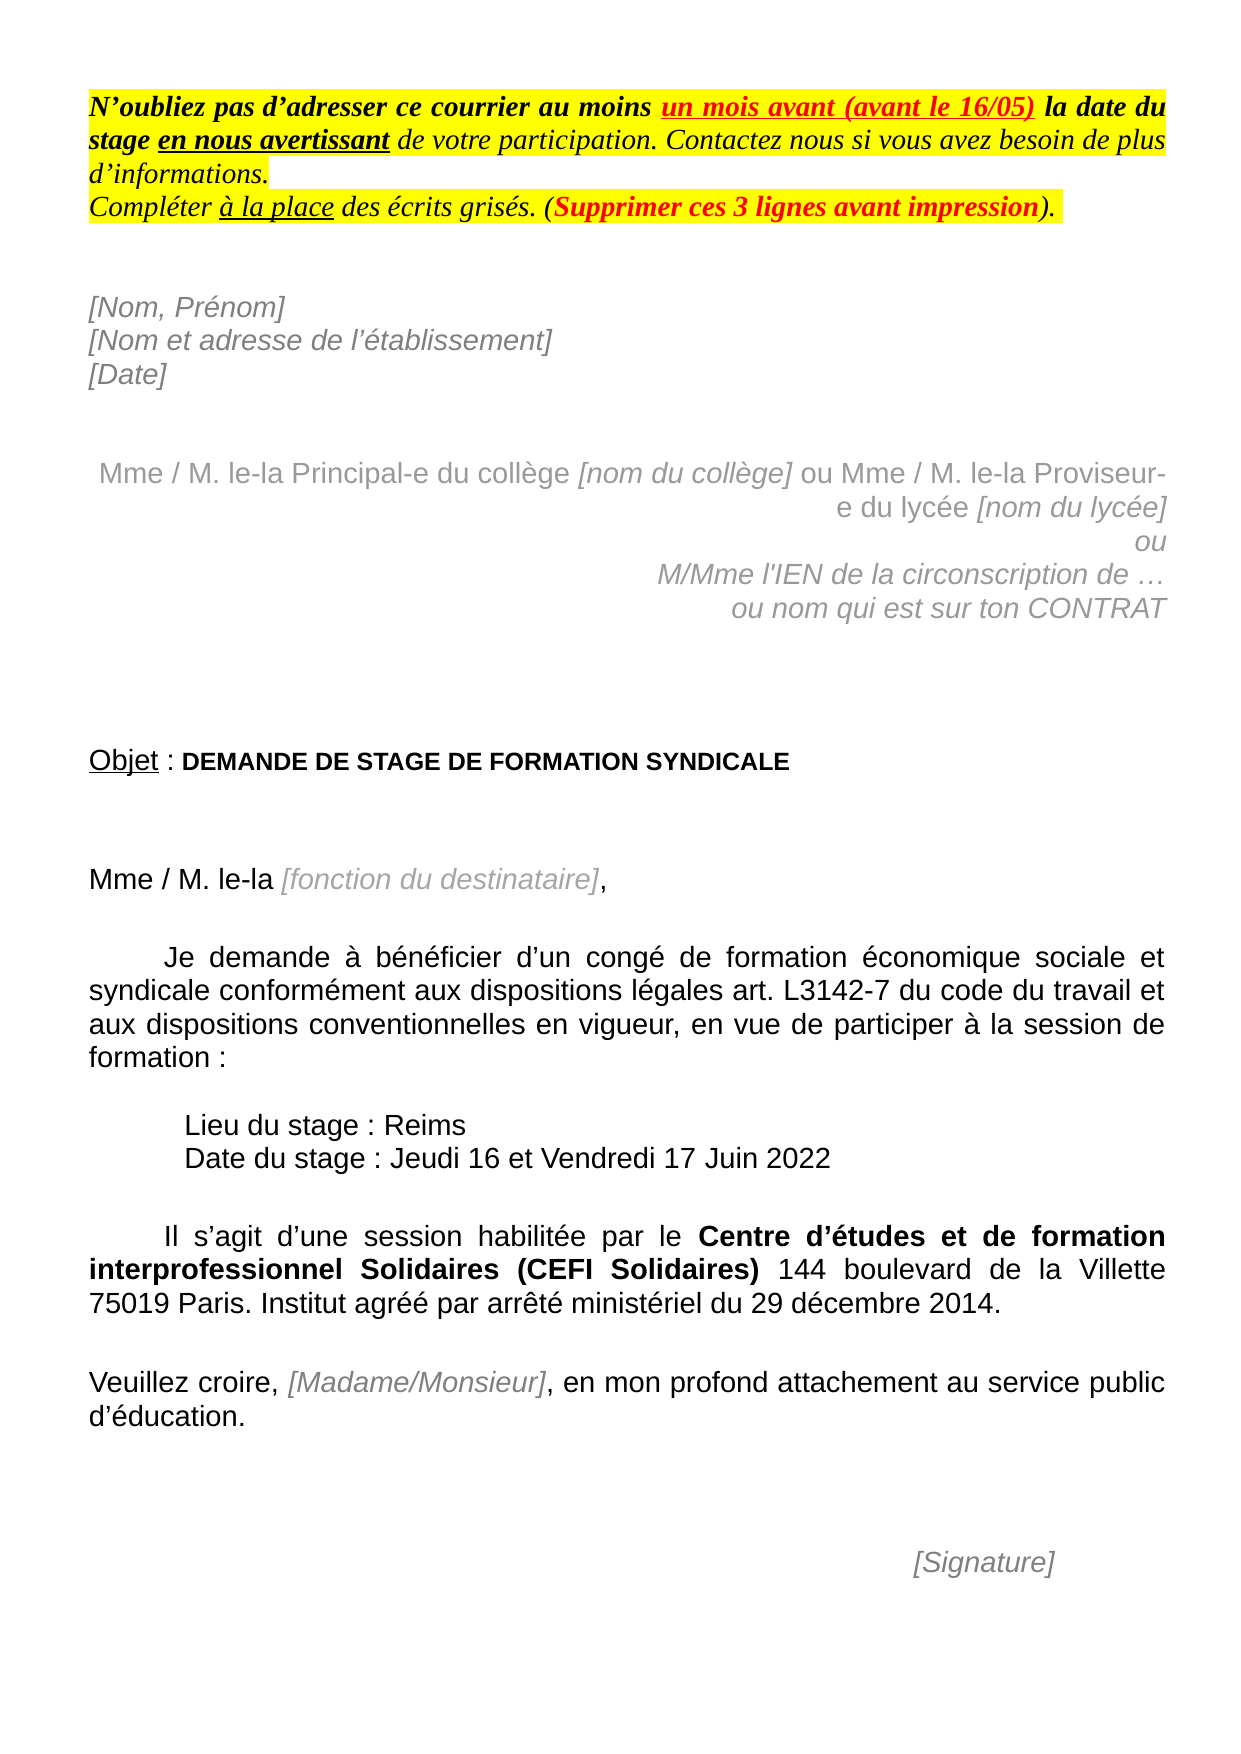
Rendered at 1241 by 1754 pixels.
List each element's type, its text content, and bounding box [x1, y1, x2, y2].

text ou [89, 524, 1167, 557]
text Il s’agit d’une session habilitée par le Centre d’études et de formation interprofessionnel Solidaires (CEFI Solidaires) 144 boulevard de la Villette 75019 Paris. Institut agréé par arrêté ministériel du 29 décembre 2014. [89, 1219, 1167, 1319]
text Lieu du stage : Reims [89, 1108, 1167, 1141]
text Compléter à la place des écrits grisés. (Supprimer ces 3 lignes avant impression). [89, 189, 1167, 223]
subtitle Objet : DEMANDE DE STAGE DE FORMATION SYNDICALE [89, 743, 1167, 776]
text Date du stage : Jeudi 16 et Vendredi 17 Juin 2022 [89, 1141, 1167, 1175]
text Mme / M. le-la [fonction du destinataire], [89, 862, 1167, 896]
text Je demande à bénéficier d’un congé de formation économique sociale et syndicale conformément aux dispositions légales art. L3142-7 du code du travail et aux dispositions conventionnelles en vigueur, en vue de participer à la session de formation : [89, 940, 1167, 1074]
text [Date] [89, 357, 1167, 391]
text [Signature] [839, 1546, 1167, 1579]
text N’oubliez pas d’adresser ce courrier au moins un mois avant (avant le 16/05) la date du stage en nous avertissant de votre participation. Contactez nous si vous avez besoin de plus d’informations. [89, 89, 1167, 189]
text Veuillez croire, [Madame/Monsieur], en mon profond attachement au service public d’éducation. [89, 1365, 1167, 1432]
text ou nom qui est sur ton CONTRAT [89, 591, 1167, 624]
text [Nom et adresse de l’établissement] [89, 323, 1167, 357]
text M/Mme l'IEN de la circonscription de … [89, 557, 1167, 591]
text [Nom, Prénom] [89, 290, 1167, 323]
text Mme / M. le-la Principal-e du collège [nom du collège] ou Mme / M. le-la Proviseur-e du lycée [nom du lycée] [89, 457, 1167, 524]
